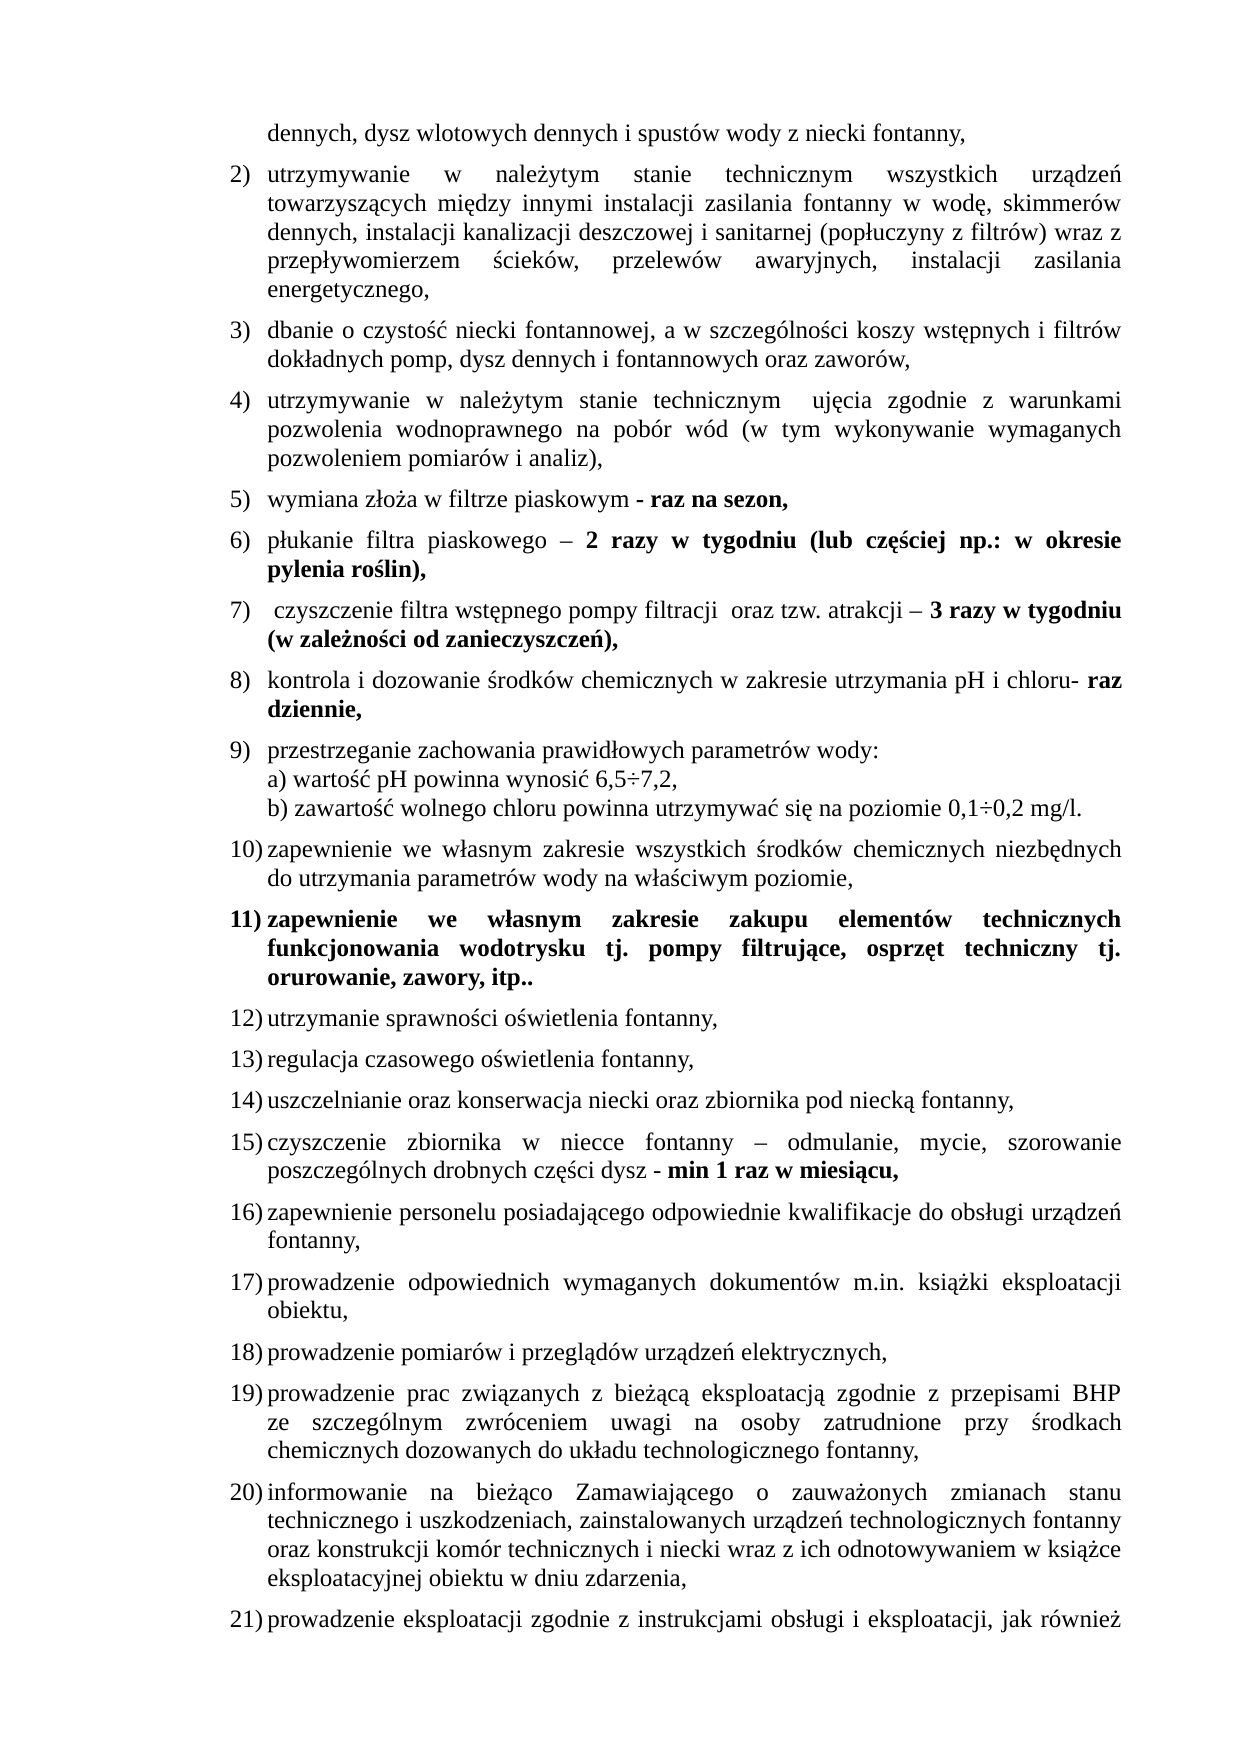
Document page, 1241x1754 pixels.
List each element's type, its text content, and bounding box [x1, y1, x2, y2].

list wymiana złoża w filtrze piaskowym - raz na sezon, [229, 484, 1122, 513]
list dbanie o czystość niecki fontannowej, a w szczególności koszy wstępnych i filtrów dokładnych pomp, dysz dennych i fontannowych oraz zaworów, [229, 316, 1122, 373]
list zapewnienie we własnym zakresie wszystkich środków chemicznych niezbędnych do utrzymania parametrów wody na właściwym poziomie, [229, 834, 1122, 892]
list utrzymywanie w należytym stanie technicznym ujęcia zgodnie z warunkami pozwolenia wodnoprawnego na pobór wód (w tym wykonywanie wymaganych pozwoleniem pomiarów i analiz), [229, 386, 1122, 472]
list zapewnienie personelu posiadającego odpowiednie kwalifikacje do obsługi urządzeń fontanny, [229, 1197, 1122, 1254]
list b) zawartość wolnego chloru powinna utrzymywać się na poziomie 0,1÷0,2 mg/l. [229, 793, 1122, 822]
list prowadzenie prac związanych z bieżącą eksploatacją zgodnie z przepisami BHP ze szczególnym zwróceniem uwagi na osoby zatrudnione przy środkach chemicznych dozowanych do układu technologicznego fontanny, [229, 1378, 1122, 1464]
list płukanie filtra piaskowego – 2 razy w tygodniu (lub częściej np.: w okresie pylenia roślin), [229, 526, 1122, 583]
list a) wartość pH powinna wynosić 6,5÷7,2, [229, 764, 1122, 793]
list regulacja czasowego oświetlenia fontanny, [229, 1044, 1122, 1073]
list prowadzenie odpowiednich wymaganych dokumentów m.in. książki eksploatacji obiektu, [229, 1267, 1122, 1324]
list czyszczenie filtra wstępnego pompy filtracji oraz tzw. atrakcji – 3 razy w tygodniu (w zależności od zanieczyszczeń), [229, 596, 1122, 653]
list informowanie na bieżąco Zamawiającego o zauważonych zmianach stanu technicznego i uszkodzeniach, zainstalowanych urządzeń technologicznych fontanny oraz konstrukcji komór technicznych i niecki wraz z ich odnotowywaniem w książce eksploatacyjnej obiektu w dniu zdarzenia, [229, 1477, 1122, 1592]
list czyszczenie zbiornika w niecce fontanny – odmulanie, mycie, szorowanie poszczególnych drobnych części dysz - min 1 raz w miesiącu, [229, 1127, 1122, 1184]
list uszczelnianie oraz konserwacja niecki oraz zbiornika pod niecką fontanny, [229, 1086, 1122, 1114]
list kontrola i dozowanie środków chemicznych w zakresie utrzymania pH i chloru- raz dziennie, [229, 666, 1122, 723]
list prowadzenie pomiarów i przeglądów urządzeń elektrycznych, [229, 1337, 1122, 1366]
list utrzymanie sprawności oświetlenia fontanny, [229, 1003, 1122, 1032]
list zapewnienie we własnym zakresie zakupu elementów technicznych funkcjonowania wodotrysku tj. pompy filtrujące, osprzęt techniczny tj. orurowanie, zawory, itp.. [229, 904, 1122, 991]
list przestrzeganie zachowania prawidłowych parametrów wody: [229, 736, 1122, 764]
list dennych, dysz wlotowych dennych i spustów wody z niecki fontanny, [229, 118, 1122, 147]
list utrzymywanie w należytym stanie technicznym wszystkich urządzeń towarzyszących między innymi instalacji zasilania fontanny w wodę, skimmerów dennych, instalacji kanalizacji deszczowej i sanitarnej (popłuczyny z filtrów) wraz z przepływomierzem ścieków, przelewów awaryjnych, instalacji zasilania energetycznego, [229, 159, 1122, 303]
list prowadzenie eksploatacji zgodnie z instrukcjami obsługi i eksploatacji, jak również [229, 1604, 1122, 1633]
